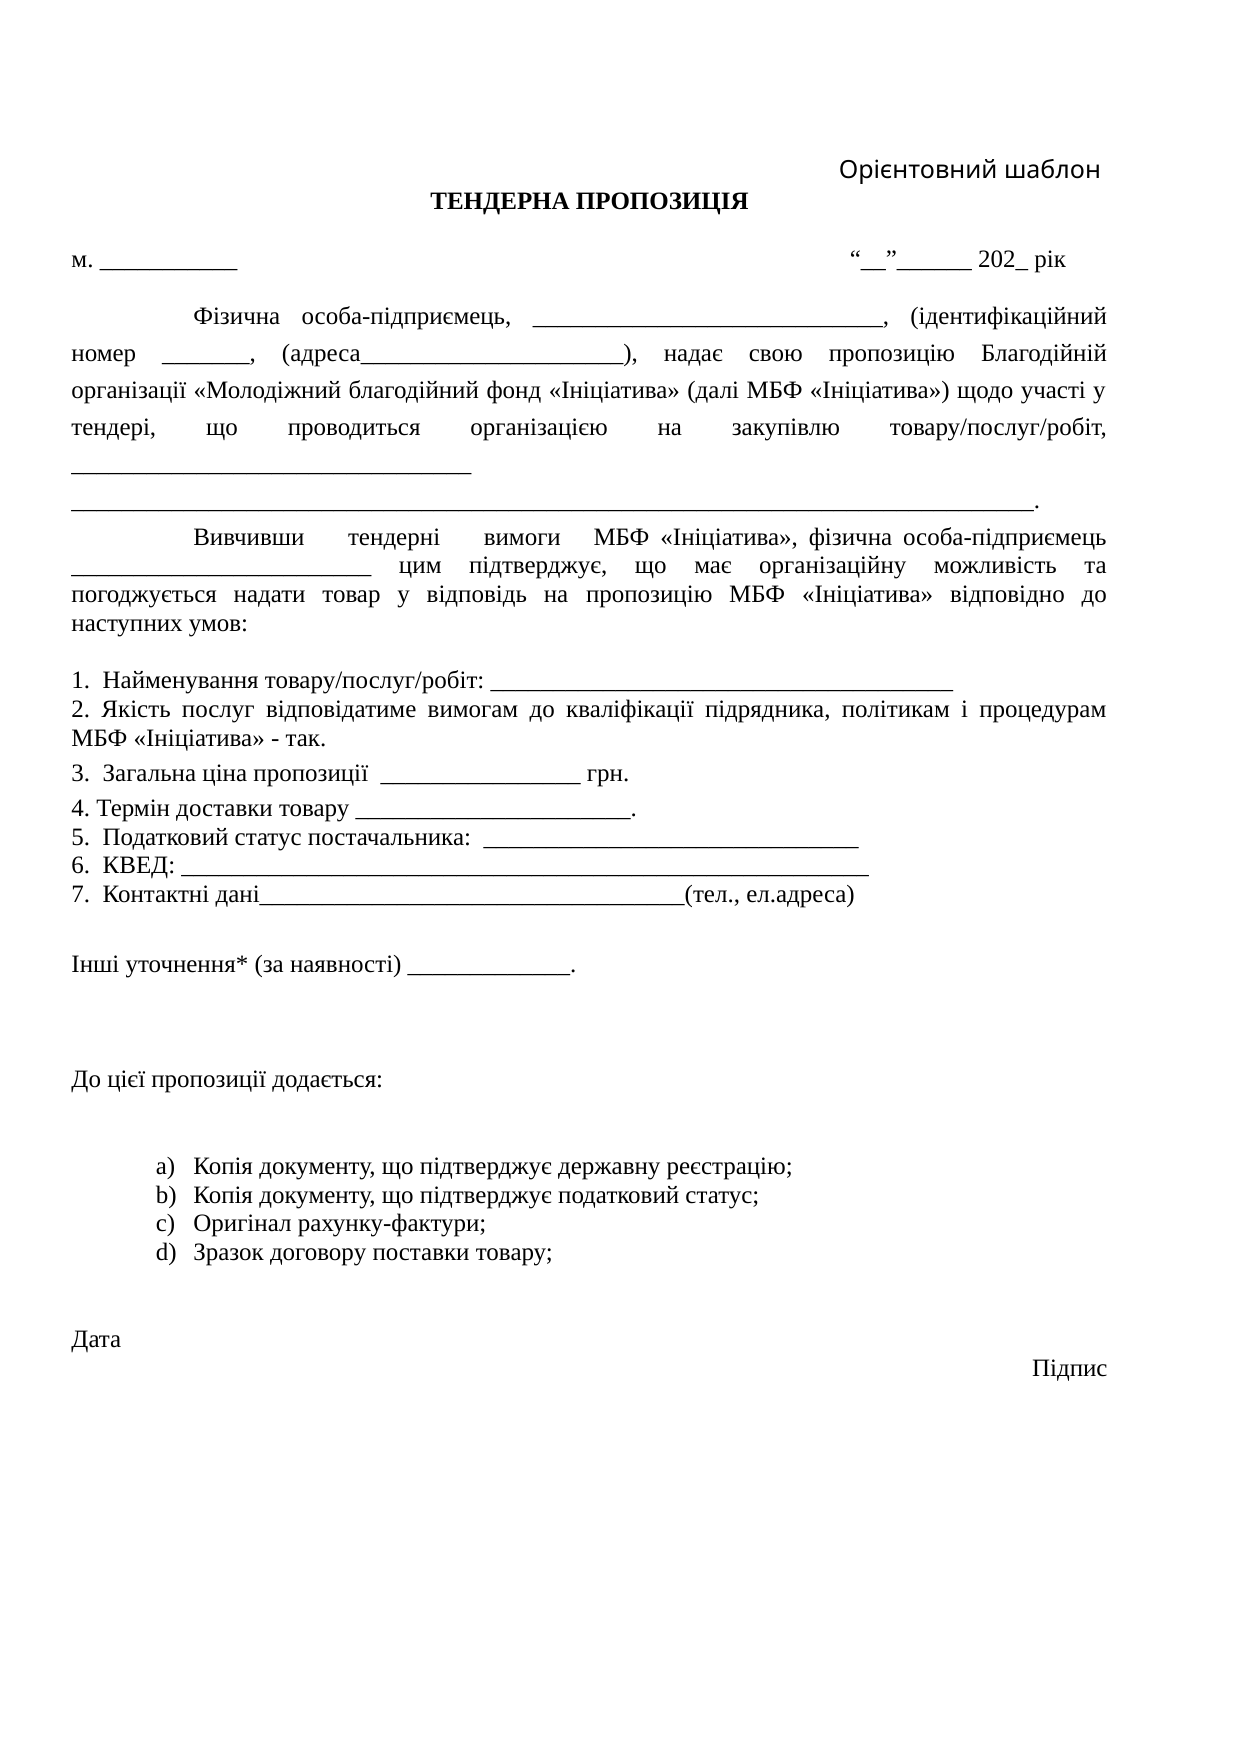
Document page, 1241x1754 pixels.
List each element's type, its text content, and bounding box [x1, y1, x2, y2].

text 7. Контактні дані__________________________________(тел., ел.адреса) [71, 879, 1107, 908]
text м. ___________ “__”______ 202_ рік [71, 244, 1107, 272]
text До цієї пропозиції додається: [71, 1064, 1107, 1093]
text Підпис [71, 1353, 1107, 1381]
list Зразок договору поставки товару; [156, 1237, 1107, 1266]
text Дата [71, 1324, 1107, 1353]
text Фізична особа-підприємець, ____________________________, (ідентифікаційний номер _______, (адреса_____________________), надає свою пропозицію Благодійній організації «Молодіжний благодійний фонд «Ініціатива» (далі МБФ «Ініціатива») щодо участі у тендері, що проводиться організацією на закупівлю товару/послуг/робіт, ________________________________ _____________________________________________________________________________. [71, 301, 1107, 514]
text 2. Якість послуг відповідатиме вимогам до кваліфікації підрядника, політикам і процедурам МБФ «Ініціатива» - так. [71, 694, 1107, 752]
list Оригінал рахунку-фактури; [156, 1208, 1107, 1237]
text Інші уточнення* (за наявності) _____________. [71, 949, 1107, 978]
list Копія документу, що підтверджує податковий статус; [156, 1180, 1107, 1208]
text Вивчивши тендерні вимоги МБФ «Ініціатива», фізична особа-підприємець ________________________ цим підтверджує, що має організаційну можливість та погоджується надати товар у відповідь на пропозицію МБФ «Ініціатива» відповідно до наступних умов: [71, 522, 1107, 637]
text 3. Загальна ціна пропозиції ________________ грн. [71, 758, 1107, 787]
text 1. Найменування товару/послуг/робіт: _____________________________________ [71, 666, 1107, 694]
text Орієнтовний шаблон [71, 152, 1107, 186]
text ТЕНДЕРНА ПРОПОЗИЦІЯ [71, 186, 1107, 215]
text 6. КВЕД: _______________________________________________________ [71, 851, 1107, 879]
text 4. Термін доставки товару ______________________. [71, 793, 1107, 822]
text 5. Податковий статус постачальника: ______________________________ [71, 822, 1107, 851]
list Копія документу, що підтверджує державну реєстрацію; [156, 1151, 1107, 1180]
